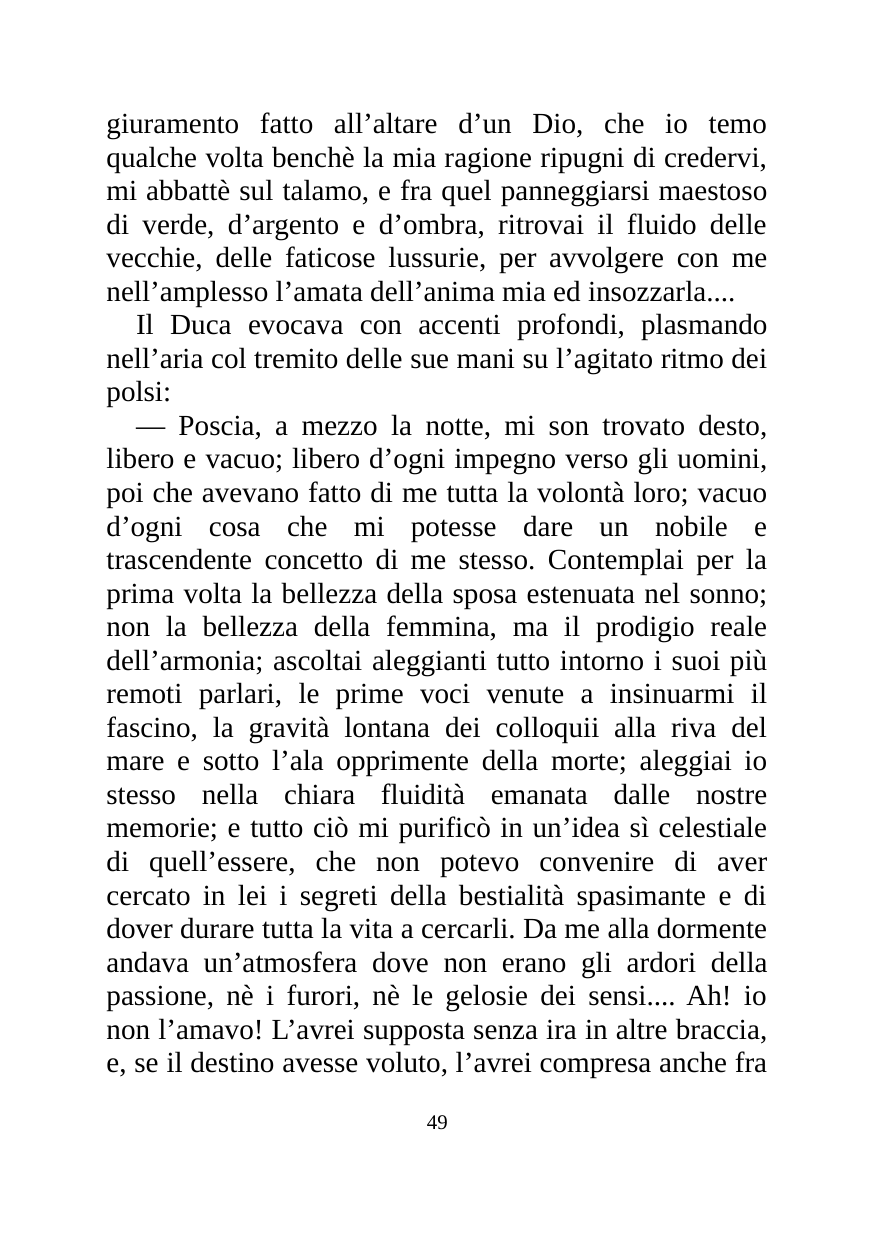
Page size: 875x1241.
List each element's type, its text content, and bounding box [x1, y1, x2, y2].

text giuramento fatto all’altare d’un Dio, che io temo qualche volta benchè la mia ragione ripugni di credervi, mi abbattè sul talamo, e fra quel panneggiarsi maestoso di verde, d’argento e d’ombra, ritrovai il fluido delle vecchie, delle faticose lussurie, per avvolgere con me nell’amplesso l’amata dell’anima mia ed insozzarla.... [106, 106, 768, 307]
text Il Duca evocava con accenti profondi, plasmando nell’aria col tremito delle sue mani su l’agitato ritmo dei polsi: [106, 307, 768, 408]
text — Poscia, a mezzo la notte, mi son trovato desto, libero e vacuo; libero d’ogni impegno verso gli uomini, poi che avevano fatto di me tutta la volontà loro; vacuo d’ogni cosa che mi potesse dare un nobile e trascendente concetto di me stesso. Contemplai per la prima volta la bellezza della sposa estenuata nel sonno; non la bellezza della femmina, ma il prodigio reale dell’armonia; ascoltai aleggianti tutto intorno i suoi più remoti parlari, le prime voci venute a insinuarmi il fascino, la gravità lontana dei colloquii alla riva del mare e sotto l’ala opprimente della morte; aleggiai io stesso nella chiara fluidità emanata dalle nostre memorie; e tutto ciò mi purificò in un’idea sì celestiale di quell’essere, che non potevo convenire di aver cercato in lei i segreti della bestialità spasimante e di dover durare tutta la vita a cercarli. Da me alla dormente andava un’atmosfera dove non erano gli ardori della passione, nè i furori, nè le gelosie dei sensi.... Ah! io non l’amavo! L’avrei supposta senza ira in altre braccia, e, se il destino avesse voluto, l’avrei compresa anche fra [106, 408, 768, 1079]
